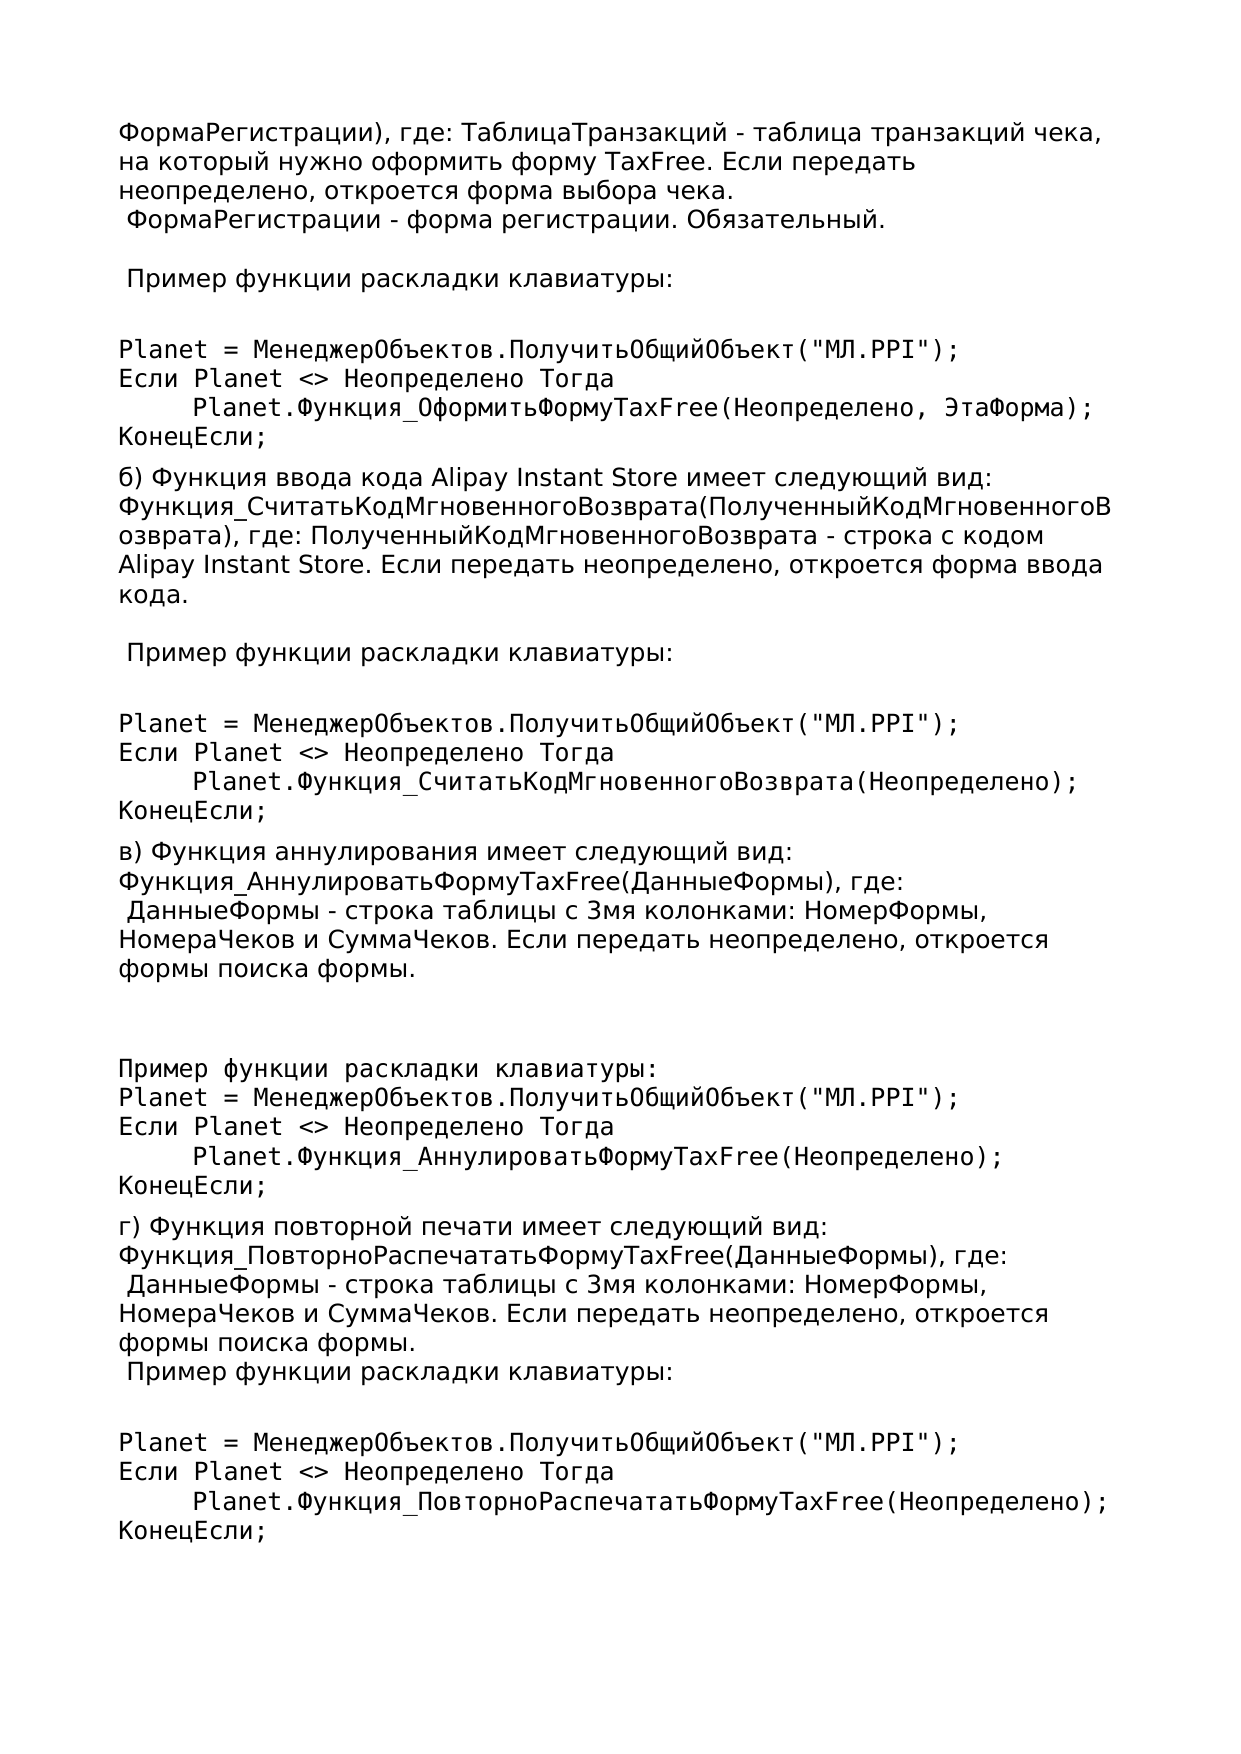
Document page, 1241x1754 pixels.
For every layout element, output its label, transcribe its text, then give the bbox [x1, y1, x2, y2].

text в) Функция аннулирования имеет следующий вид: Функция_АннулироватьФормуTaxFree(ДанныеФормы), где: ДанныеФормы - строка таблицы с 3мя колонками: НомерФормы, НомераЧеков и СуммаЧеков. Если передать неопределено, откроется формы поиска формы. [118, 837, 1122, 1012]
text ФормаРегистрации), где: ТаблицаТранзакций - таблица транзакций чека, на который нужно оформить форму TaxFree. Если передать неопределено, откроется форма выбора чека. ФормаРегистрации - форма регистрации. Обязательный. Пример функции раскладки клавиатуры: [118, 118, 1122, 322]
text Пример функции раскладки клавиатуры: Planet = МенеджерОбъектов.ПолучитьОбщийОбъект("МЛ.PPI"); Если Planet <> Неопределено Тогда Planet.Функция_АннулироватьФормуTaxFree(Неопределено); КонецЕсли; [118, 1025, 1122, 1200]
text Planet = МенеджерОбъектов.ПолучитьОбщийОбъект("МЛ.PPI"); Если Planet <> Неопределено Тогда Planet.Функция_ПовторноРаспечататьФормуTaxFree(Неопределено); КонецЕсли; [118, 1428, 1122, 1545]
text Planet = МенеджерОбъектов.ПолучитьОбщийОбъект("МЛ.PPI"); Если Planet <> Неопределено Тогда Planet.Функция_ОформитьФормуTaxFree(Неопределено, ЭтаФорма); КонецЕсли; [118, 335, 1122, 451]
text г) Функция повторной печати имеет следующий вид: Функция_ПовторноРаспечататьФормуTaxFree(ДанныеФормы), где: ДанныеФормы - строка таблицы с 3мя колонками: НомерФормы, НомераЧеков и СуммаЧеков. Если передать неопределено, откроется формы поиска формы. Пример функции раскладки клавиатуры: [118, 1212, 1122, 1416]
text Planet = МенеджерОбъектов.ПолучитьОбщийОбъект("МЛ.PPI"); Если Planet <> Неопределено Тогда Planet.Функция_СчитатьКодМгновенногоВозврата(Неопределено); КонецЕсли; [118, 709, 1122, 826]
text б) Функция ввода кода Alipay Instant Store имеет следующий вид: Функция_СчитатьКодМгновенногоВозврата(ПолученныйКодМгновенногоВозврата), где: ПолученныйКодМгновенногоВозврата - строка с кодом Alipay Instant Store. Если передать неопределено, откроется форма ввода кода. Пример функции раскладки клавиатуры: [118, 463, 1122, 697]
